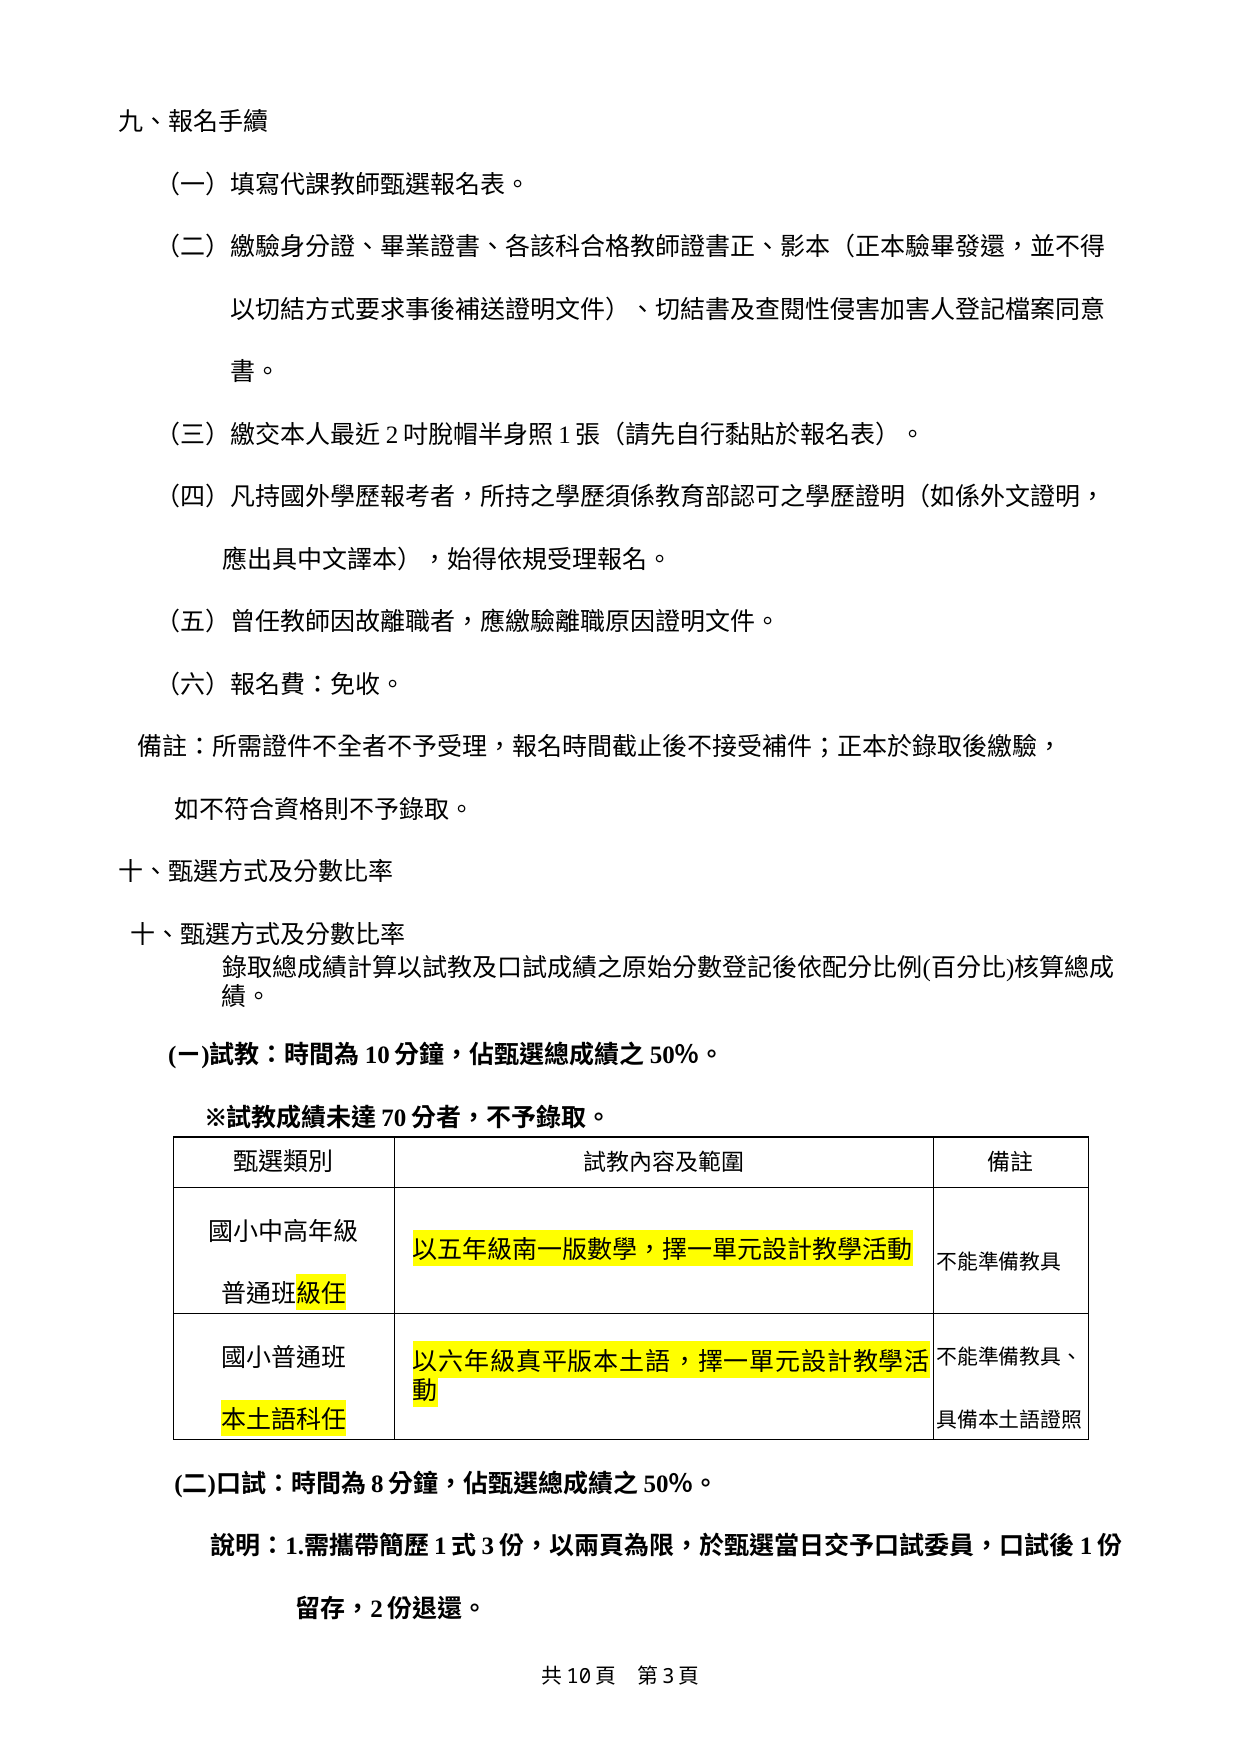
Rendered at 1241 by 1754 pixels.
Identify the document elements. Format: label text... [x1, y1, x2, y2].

text ※試教成績未達70分者，不予錄取。 [168, 1074, 1122, 1136]
table_cell 不能準備教具、 具備本土語證照 [934, 1314, 1088, 1439]
table_header 備註 [934, 1138, 1088, 1187]
table_header 試教內容及範圍 [395, 1138, 933, 1187]
text （三）繳交本人最近2吋脫帽半身照1張（請先自行黏貼於報名表）。 [156, 391, 1122, 453]
table_cell 以六年級真平版本土語，擇一單元設計教學活動 [395, 1314, 933, 1439]
text 備註：所需證件不全者不予受理，報名時間截止後不接受補件；正本於錄取後繳驗， [118, 703, 1122, 766]
text 說明：1.需攜帶簡歷1式3份，以兩頁為限，於甄選當日交予口試委員，口試後1份 留存，2份退還。 [210, 1502, 1122, 1627]
table_cell 不能準備教具 [934, 1188, 1088, 1313]
text (ㄧ)試教：時間為10分鐘，佔甄選總成績之50％。 [168, 1011, 1122, 1074]
text （一）填寫代課教師甄選報名表。 [118, 141, 1122, 203]
text 十、甄選方式及分數比率 [118, 828, 1122, 891]
table_header 甄選類別 [174, 1138, 394, 1187]
text 十、甄選方式及分數比率 [118, 891, 1122, 953]
text （四）凡持國外學歷報考者，所持之學歷須係教育部認可之學歷證明（如係外文證明，應出具中文譯本），始得依規受理報名。 [156, 453, 1122, 578]
text 如不符合資格則不予錄取。 [118, 766, 1122, 828]
text （二）繳驗身分證、畢業證書、各該科合格教師證書正、影本（正本驗畢發還，並不得以切結方式要求事後補送證明文件）、切結書及查閱性侵害加害人登記檔案同意書。 [156, 203, 1122, 391]
text 錄取總成績計算以試教及口試成績之原始分數登記後依配分比例(百分比)核算總成績。 [162, 953, 1122, 1011]
table_cell 國小中高年級 普通班級任 [174, 1188, 394, 1313]
text 九、報名手續 [118, 78, 1122, 141]
text (二)口試：時間為8分鐘，佔甄選總成績之50％。 [168, 1440, 1122, 1502]
table_cell 國小普通班 本土語科任 [174, 1314, 394, 1439]
text （六）報名費：免收。 [156, 641, 1122, 703]
text （五）曾任教師因故離職者，應繳驗離職原因證明文件。 [156, 578, 1122, 641]
table_cell 以五年級南一版數學，擇一單元設計教學活動 [395, 1188, 933, 1313]
